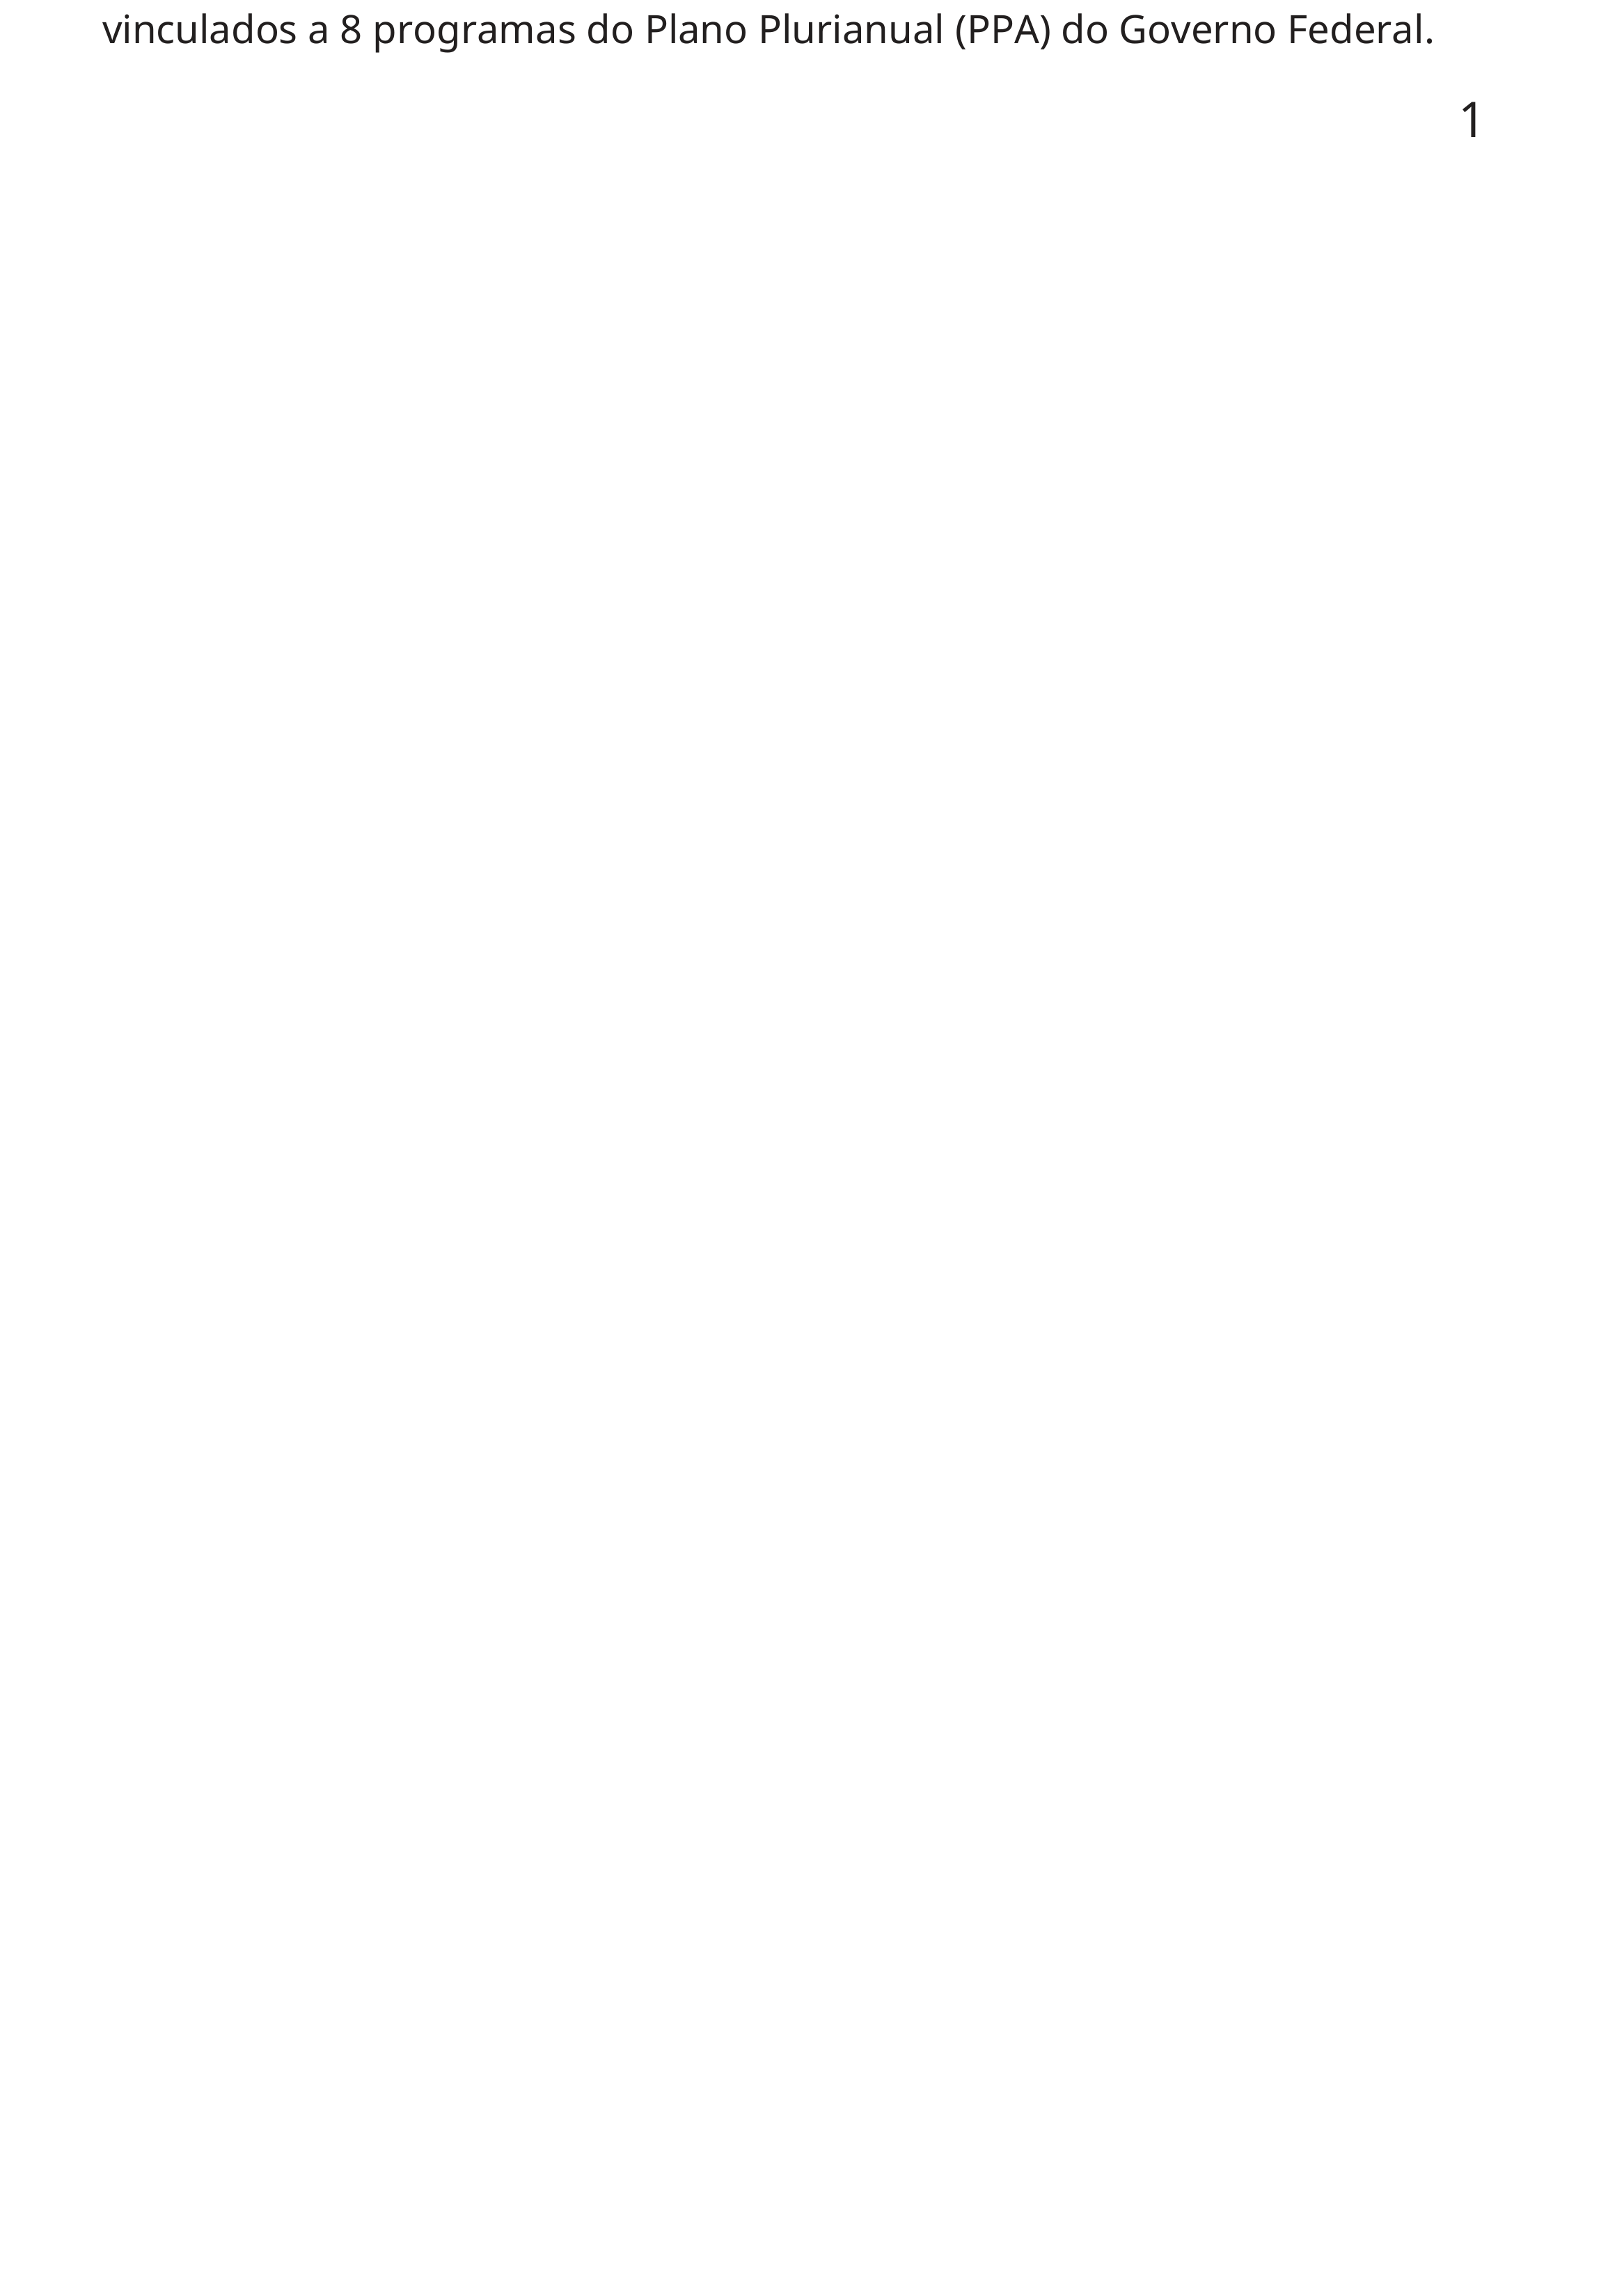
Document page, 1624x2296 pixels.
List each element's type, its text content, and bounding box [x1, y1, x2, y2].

text O objetivo da SUDAM neste documento é apresentar a carteira de projetos do PRDA para o Pará, com vistas a subsidiar os parlamentares do estado na construção de emendas que possibilitem destinar recursos para a implementação de projetos estratégicos para o desenvolvimento regional. A carteira do Pará possui 18 projetos distribuídos em 5 eixos do Plano e vinculados a 8 programas do Plano Plurianual (PPA) do Governo Federal. [102, 1, 1511, 54]
text 1 [94, 84, 1485, 152]
